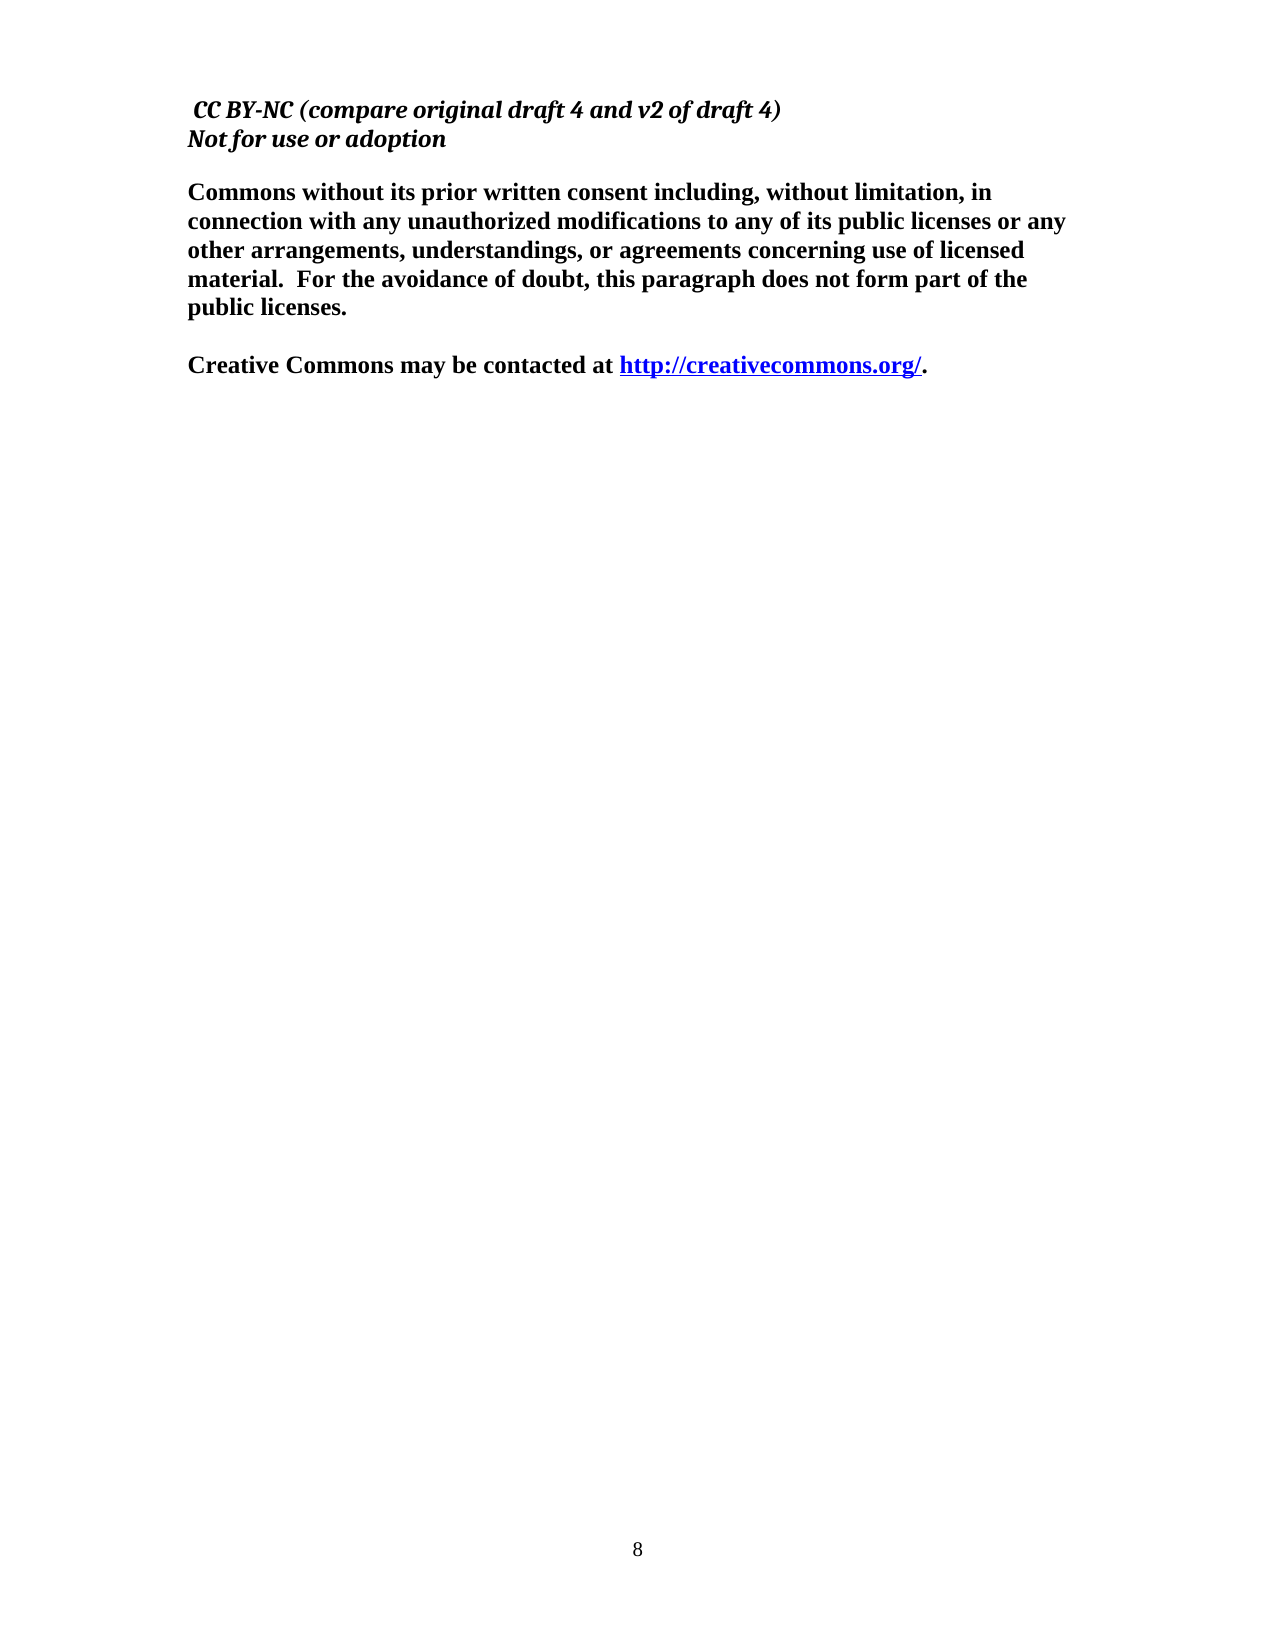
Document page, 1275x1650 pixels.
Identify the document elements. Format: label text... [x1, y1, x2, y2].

text Commons without its prior written consent including, without limitation, in connection with any unauthorized modifications to any of its public licenses or any other arrangements, understandings, or agreements concerning use of licensed material. For the avoidance of doubt, this paragraph does not form part of the public licenses. [187, 177, 1087, 321]
text Creative Commons may be contacted at http://creativecommons.org/. [187, 350, 1087, 379]
